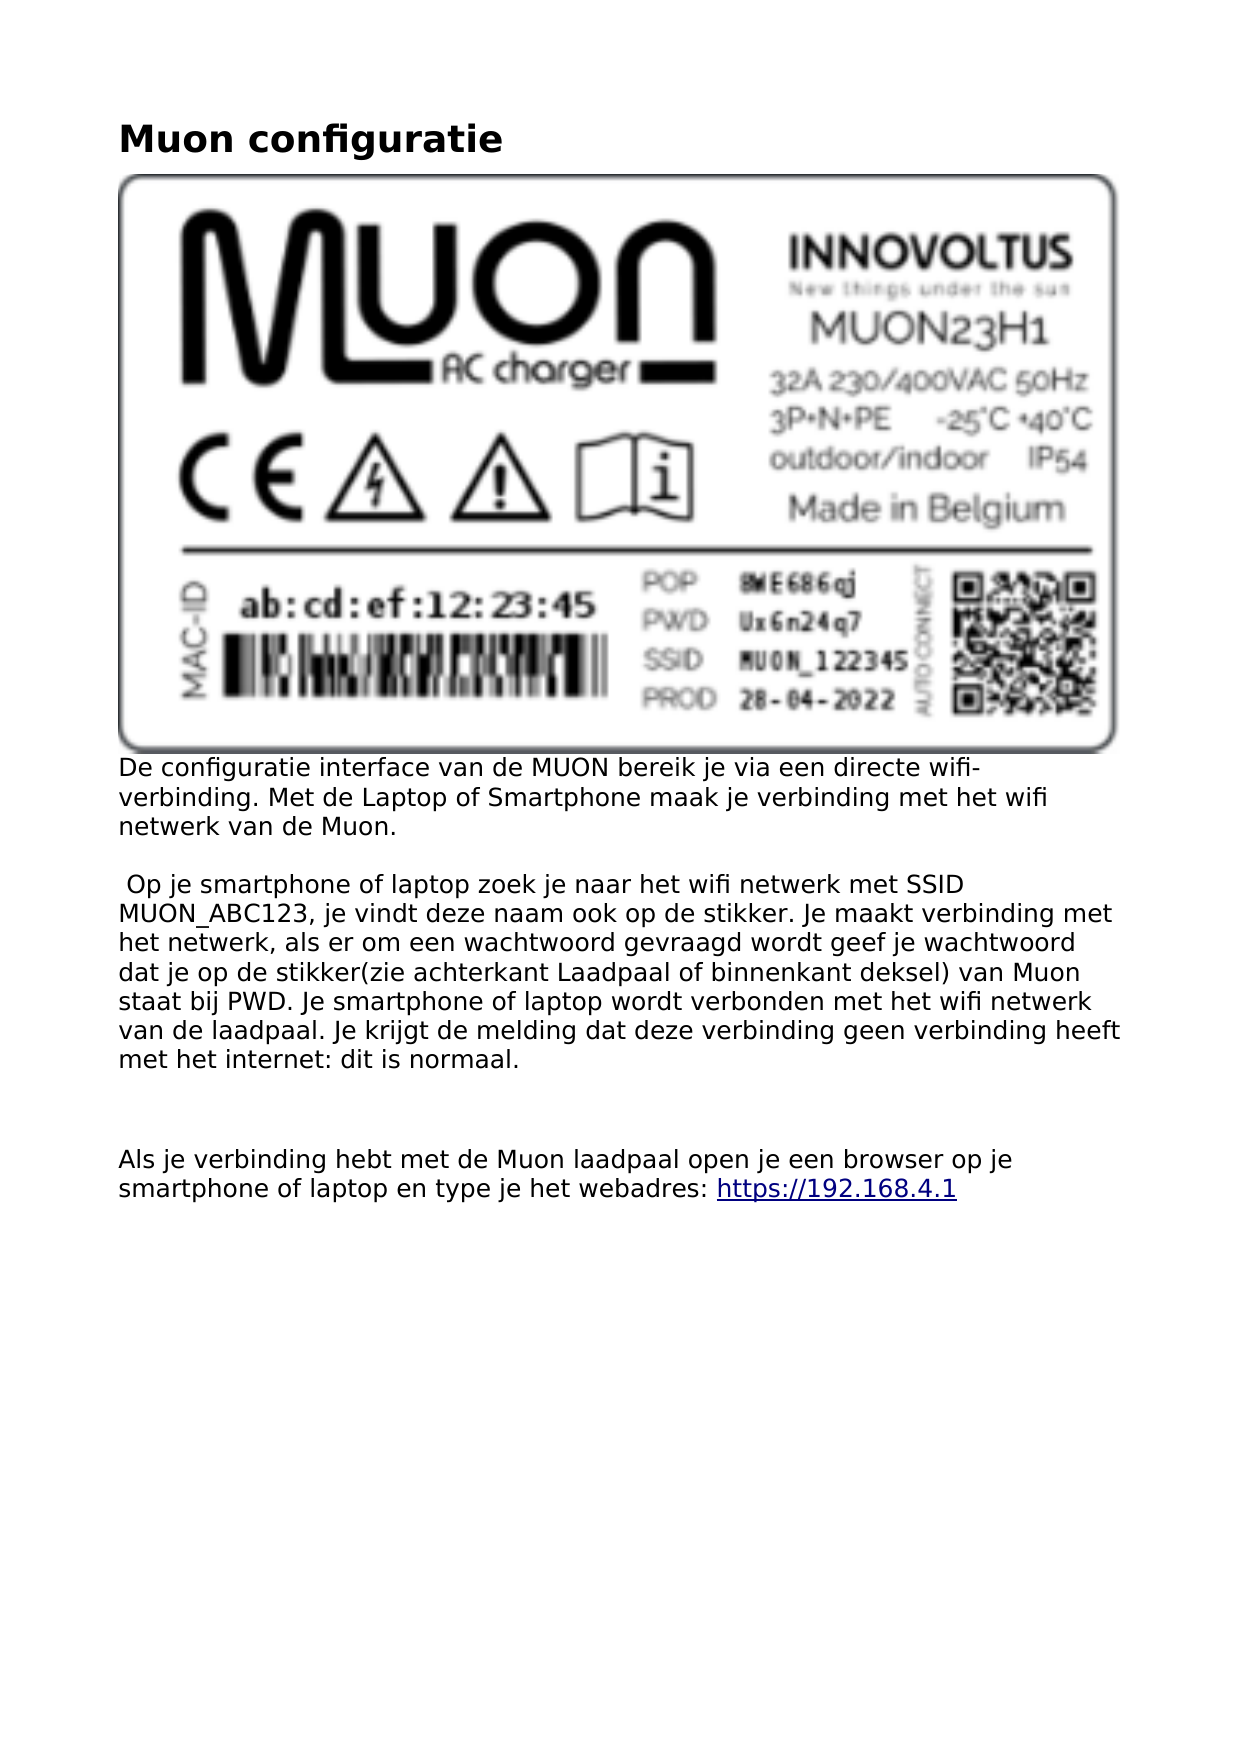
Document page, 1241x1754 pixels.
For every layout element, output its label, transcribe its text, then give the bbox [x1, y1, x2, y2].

text De configuratie interface van de MUON bereik je via een directe wifi-verbinding. Met de Laptop of Smartphone maak je verbinding met het wifi netwerk van de Muon. Op je smartphone of laptop zoek je naar het wifi netwerk met SSID MUON_ABC123, je vindt deze naam ook op de stikker. Je maakt verbinding met het netwerk, als er om een wachtwoord gevraagd wordt geef je wachtwoord dat je op de stikker(zie achterkant Laadpaal of binnenkant deksel) van Muon staat bij PWD. Je smartphone of laptop wordt verbonden met het wifi netwerk van de laadpaal. Je krijgt de melding dat deze verbinding geen verbinding heeft met het internet: dit is normaal. [118, 754, 1122, 1103]
text Als je verbinding hebt met de Muon laadpaal open je een browser op je smartphone of laptop en type je het webadres: https://192.168.4.1 [118, 1116, 1122, 1203]
subtitle Muon configuratie [118, 118, 1122, 162]
picture [118, 174, 1123, 754]
